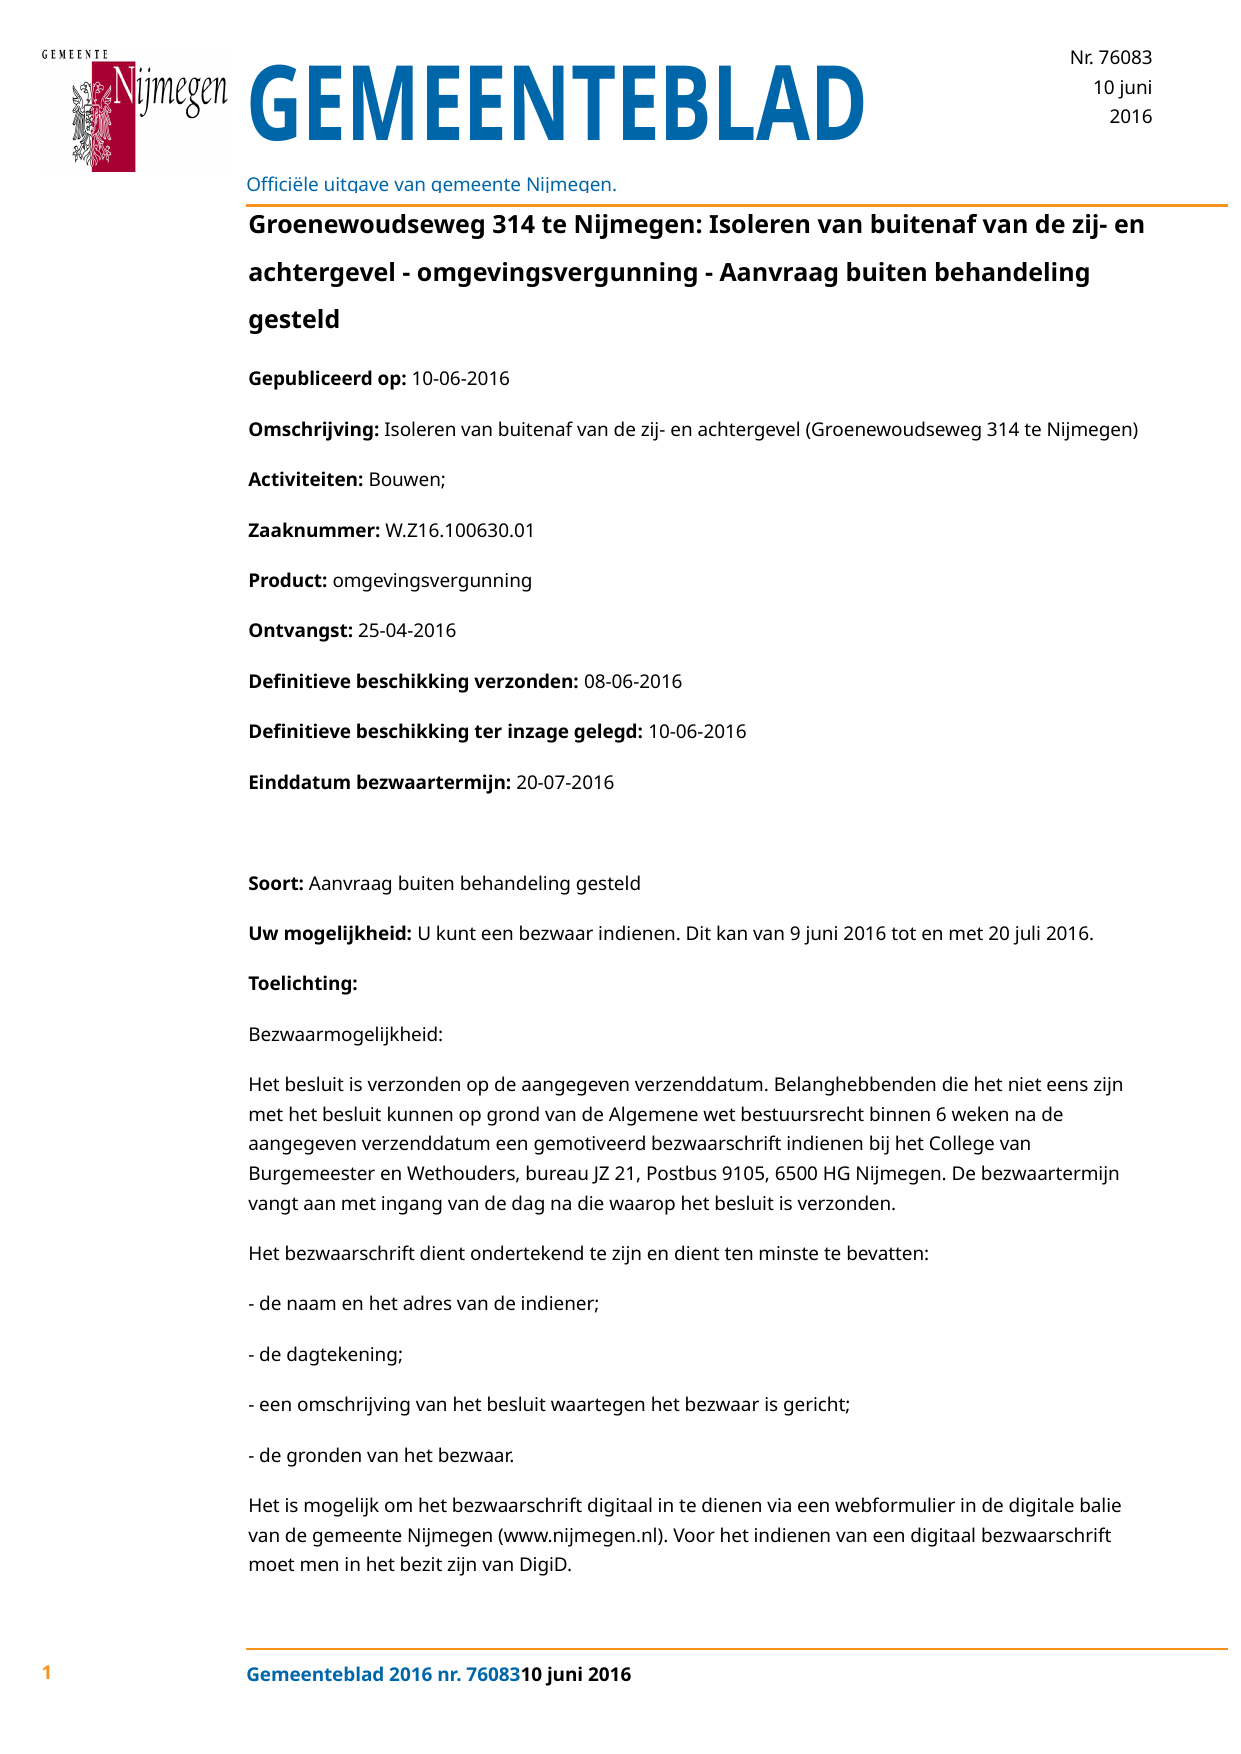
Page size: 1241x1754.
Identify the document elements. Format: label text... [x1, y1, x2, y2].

text Activiteiten: Bouwen; [248, 466, 1152, 492]
text Ontvangst: 25-04-2016 [248, 618, 1152, 643]
text Product: omgevingsvergunning [248, 567, 1152, 593]
text Het bezwaarschrift dient ondertekend te zijn en dient ten minste te bevatten: [248, 1240, 1152, 1266]
text Omschrijving: Isoleren van buitenaf van de zij- en achtergevel (Groenewoudseweg 314 te Nijmegen) [248, 416, 1152, 442]
text Definitieve beschikking ter inzage gelegd: 10-06-2016 [248, 718, 1152, 744]
text Definitieve beschikking verzonden: 08-06-2016 [248, 668, 1152, 694]
text Het is mogelijk om het bezwaarschrift digitaal in te dienen via een webformulier in de digitale balie van de gemeente Nijmegen (www.nijmegen.nl). Voor het indienen van een digitaal bezwaarschrift moet men in het bezit zijn van DigiD. [248, 1492, 1152, 1577]
text Het besluit is verzonden op de aangegeven verzenddatum. Belanghebbenden die het niet eens zijn met het besluit kunnen op grond van de Algemene wet bestuursrecht binnen 6 weken na de aangegeven verzenddatum een gemotiveerd bezwaarschrift indienen bij het College van Burgemeester en Wethouders, bureau JZ 21, Postbus 9105, 6500 HG Nijmegen. De bezwaartermijn vangt aan met ingang van de dag na die waarop het besluit is verzonden. [248, 1071, 1152, 1215]
text Uw mogelijkheid: U kunt een bezwaar indienen. Dit kan van 9 juni 2016 tot en met 20 juli 2016. [248, 920, 1152, 946]
text - de naam en het adres van de indiener; [248, 1291, 1152, 1316]
text Gepubliceerd op: 10-06-2016 [248, 366, 1152, 391]
picture [41, 47, 231, 172]
text Groenewoudseweg 314 te Nijmegen: Isoleren van buitenaf van de zij- en achtergevel - omgevingsvergunning - Aanvraag buiten behandeling gesteld [248, 207, 1152, 336]
text - de gronden van het bezwaar. [248, 1442, 1152, 1467]
text - een omschrijving van het besluit waartegen het bezwaar is gericht; [248, 1391, 1152, 1417]
text Soort: Aanvraag buiten behandeling gesteld [248, 870, 1152, 895]
text Zaaknummer: W.Z16.100630.01 [248, 517, 1152, 542]
text Einddatum bezwaartermijn: 20-07-2016 [248, 769, 1152, 794]
text Bezwaarmogelijkheid: [248, 1021, 1152, 1047]
text - de dagtekening; [248, 1341, 1152, 1367]
text Toelichting: [248, 971, 1152, 996]
